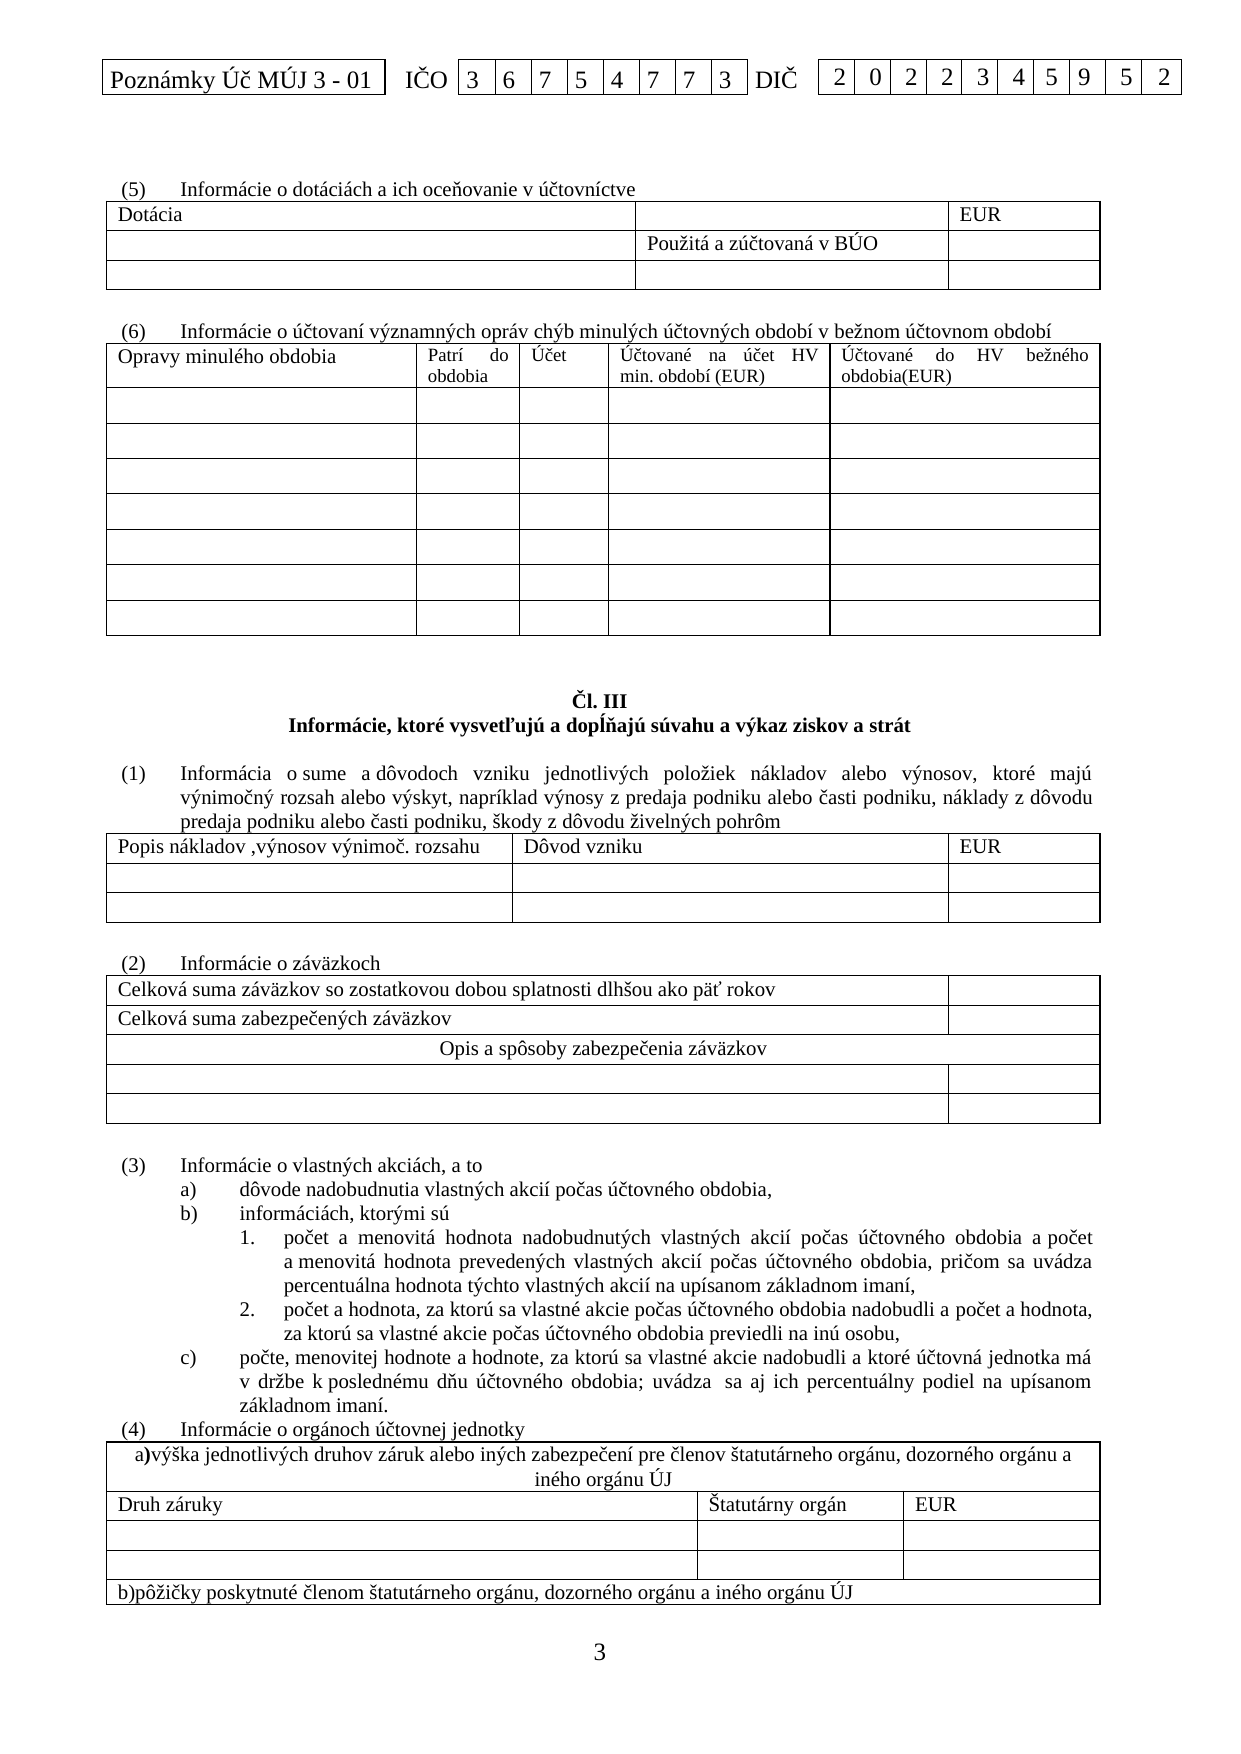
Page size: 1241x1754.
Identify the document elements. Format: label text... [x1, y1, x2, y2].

table_cell [107, 494, 416, 529]
table_header Patrí do obdobia [417, 344, 519, 387]
table_cell [417, 459, 519, 493]
table_cell [417, 565, 519, 599]
table_cell [609, 494, 829, 529]
table_cell [520, 388, 608, 422]
table_cell [949, 1065, 1099, 1093]
table_cell [949, 261, 1099, 289]
table_cell [831, 494, 1099, 529]
table_header EUR [949, 834, 1099, 863]
list informáciách, ktorými sú [180, 1201, 1092, 1225]
table_cell [107, 261, 635, 289]
table_header [949, 976, 1099, 1005]
table_cell [949, 1006, 1099, 1034]
table_cell [417, 424, 519, 458]
table_header a)výška jednotlivých druhov záruk alebo iných zabezpečení pre členov štatutárneho orgánu, dozorného orgánu a iného orgánu ÚJ [107, 1443, 1099, 1491]
table_cell [107, 565, 416, 599]
table_header Účet [520, 344, 608, 387]
table_cell [904, 1551, 1099, 1579]
list Informácie o účtovaní významných opráv chýb minulých účtovných období v bežnom účtovnom období [121, 319, 1092, 343]
table_cell [520, 424, 608, 458]
table_cell EUR [904, 1492, 1099, 1520]
list počte, menovitej hodnote a hodnote, za ktorú sa vlastné akcie nadobudli a ktoré účtovná jednotka má v držbe k poslednému dňu účtovného obdobia; uvádza sa aj ich percentuálny podiel na upísanom základnom imaní. [180, 1345, 1092, 1417]
table_cell [831, 601, 1099, 635]
list Informácie o orgánoch účtovnej jednotky [121, 1417, 1092, 1441]
table_cell [609, 565, 829, 599]
table_cell Celková suma zabezpečených záväzkov [107, 1006, 948, 1034]
table_cell [513, 893, 948, 922]
table_cell [107, 1551, 697, 1579]
table_header [636, 202, 948, 230]
list Informácie o vlastných akciách, a to [121, 1153, 1092, 1177]
table_cell [417, 494, 519, 529]
table_cell [107, 1065, 948, 1093]
table_header Popis nákladov ,výnosov výnimoč. rozsahu [107, 834, 512, 863]
table_cell [831, 565, 1099, 599]
text Informácie, ktoré vysvetľujú a dopĺňajú súvahu a výkaz ziskov a strát [106, 713, 1092, 737]
table_cell [107, 893, 512, 922]
table_header Účtované do HV bežného obdobia(EUR) [831, 344, 1099, 387]
table_cell [609, 459, 829, 493]
table_cell [417, 388, 519, 422]
table_cell [949, 893, 1099, 922]
table_header Dôvod vzniku [513, 834, 948, 863]
list Informácie o dotáciách a ich oceňovanie v účtovníctve [121, 176, 1092, 201]
table_cell [417, 530, 519, 564]
table_cell [949, 231, 1099, 259]
table_header Účtované na účet HV min. období (EUR) [609, 344, 829, 387]
table_cell [904, 1521, 1099, 1549]
table_header Celková suma záväzkov so zostatkovou dobou splatnosti dlhšou ako päť rokov [107, 976, 948, 1005]
table_cell [636, 261, 948, 289]
table_cell [609, 424, 829, 458]
table_cell [520, 601, 608, 635]
table_cell [609, 388, 829, 422]
table_cell [107, 1094, 948, 1123]
table_cell [107, 864, 512, 892]
table_cell [107, 601, 416, 635]
table_cell [520, 565, 608, 599]
list Informácie o záväzkoch [121, 951, 1092, 975]
table_cell Opis a spôsoby zabezpečenia záväzkov [107, 1035, 1099, 1064]
table_header Dotácia [107, 202, 635, 230]
table_cell [107, 530, 416, 564]
table_cell [831, 459, 1099, 493]
table_cell [107, 231, 635, 259]
table_cell Štatutárny orgán [698, 1492, 903, 1520]
table_cell [107, 459, 416, 493]
list počet a hodnota, za ktorú sa vlastné akcie počas účtovného obdobia nadobudli a počet a hodnota, za ktorú sa vlastné akcie počas účtovného obdobia previedli na inú osobu, [239, 1297, 1092, 1345]
table_cell [520, 494, 608, 529]
list Informácia o sume a dôvodoch vzniku jednotlivých položiek nákladov alebo výnosov, ktoré majú výnimočný rozsah alebo výskyt, napríklad výnosy z predaja podniku alebo časti podniku, náklady z dôvodu predaja podniku alebo časti podniku, škody z dôvodu živelných pohrôm [121, 761, 1092, 833]
table_cell [698, 1551, 903, 1579]
table_cell [107, 1521, 697, 1549]
table_cell [107, 388, 416, 422]
table_cell [949, 1094, 1099, 1123]
table_cell [107, 424, 416, 458]
table_cell [417, 601, 519, 635]
table_cell [949, 864, 1099, 892]
table_header Opravy minulého obdobia [107, 344, 416, 387]
table_header EUR [949, 202, 1099, 230]
list počet a menovitá hodnota nadobudnutých vlastných akcií počas účtovného obdobia a počet a menovitá hodnota prevedených vlastných akcií počas účtovného obdobia, pričom sa uvádza percentuálna hodnota týchto vlastných akcií na upísanom základnom imaní, [239, 1225, 1092, 1297]
table_cell [831, 424, 1099, 458]
table_cell [520, 459, 608, 493]
text Čl. III [106, 689, 1092, 713]
list dôvode nadobudnutia vlastných akcií počas účtovného obdobia, [180, 1177, 1092, 1201]
table_cell [831, 530, 1099, 564]
table_cell [520, 530, 608, 564]
table_cell [609, 530, 829, 564]
table_cell Druh záruky [107, 1492, 697, 1520]
table_cell [609, 601, 829, 635]
table_cell [698, 1521, 903, 1549]
table_cell b)pôžičky poskytnuté členom štatutárneho orgánu, dozorného orgánu a iného orgánu ÚJ [107, 1580, 1099, 1604]
table_cell [513, 864, 948, 892]
table_cell Použitá a zúčtovaná v BÚO [636, 231, 948, 259]
table_cell [831, 388, 1099, 422]
